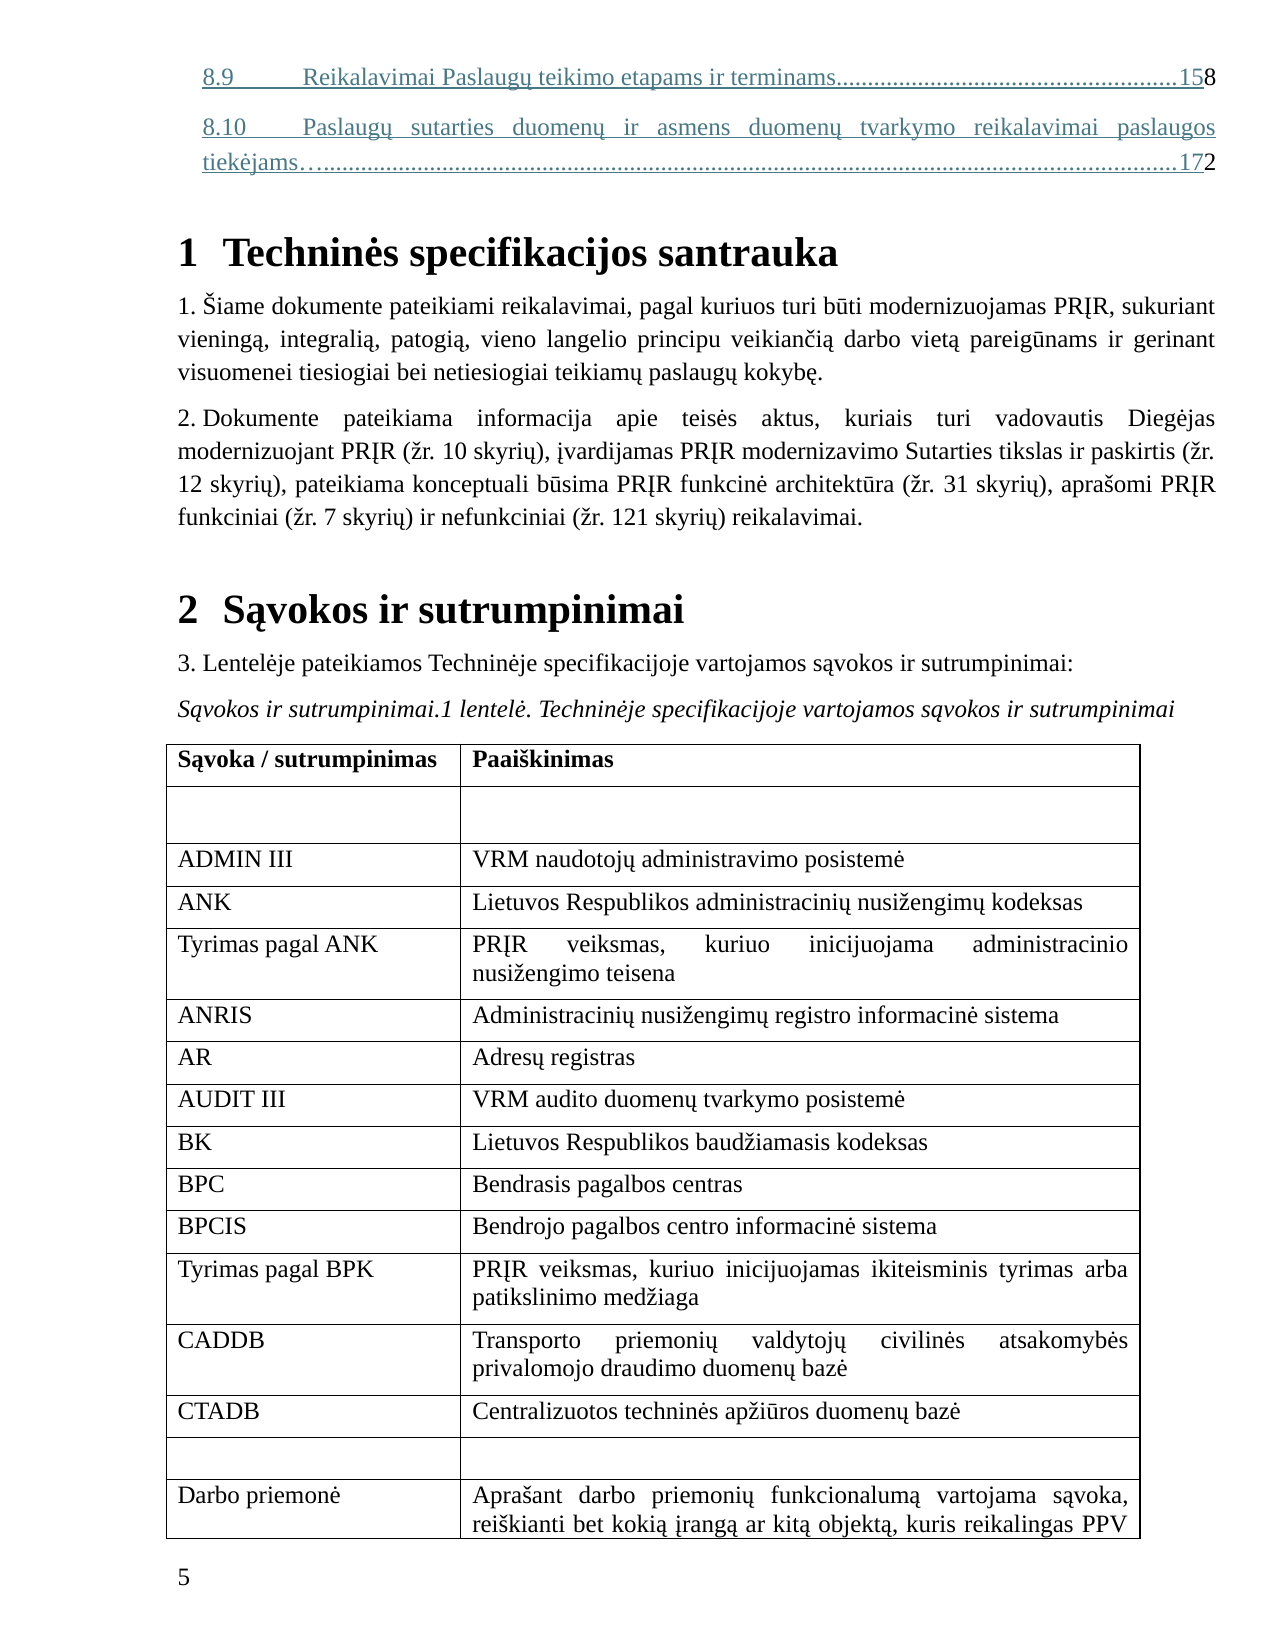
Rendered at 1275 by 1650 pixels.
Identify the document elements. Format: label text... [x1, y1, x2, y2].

table_cell Centralizuotos techninės apžiūros duomenų bazė [461, 1396, 1139, 1437]
subtitle Sąvokos ir sutrumpinimai [177, 585, 1216, 633]
table_cell VRM naudotojų administravimo posistemė [461, 844, 1139, 886]
table_cell [461, 787, 1139, 843]
table_cell VRM audito duomenų tvarkymo posistemė [461, 1085, 1139, 1126]
table_cell Lietuvos Respublikos administracinių nusižengimų kodeksas [461, 887, 1139, 928]
table_cell Tyrimas pagal ANK [167, 929, 460, 999]
list Lentelėje pateikiamos Techninėje specifikacijoje vartojamos sąvokos ir sutrumpinimai: [177, 648, 1216, 677]
table_cell AR [167, 1042, 460, 1083]
list Dokumente pateikiama informacija apie teisės aktus, kuriais turi vadovautis Diegėjas modernizuojant PRĮR (žr. 4 skyrių), įvardijamas PRĮR modernizavimo Sutarties tikslas ir paskirtis (žr. 5 skyrių), pateikiama konceptuali būsima PRĮR funkcinė architektūra (žr. 7.2 skyrių), aprašomi PRĮR funkciniai (žr. 7 skyrių) ir nefunkciniai (žr. 8 skyrių) reikalavimai. [177, 403, 1216, 531]
table_cell [167, 787, 460, 843]
table_cell CADDB [167, 1325, 460, 1395]
text Sąvokos ir sutrumpinimai.1 lentelė. Techninėje specifikacijoje vartojamos sąvokos ir sutrumpinimai [177, 694, 1216, 723]
table_header Sąvoka / sutrumpinimas [167, 745, 460, 786]
table_header Paaiškinimas [461, 745, 1139, 786]
table_cell Adresų registras [461, 1042, 1139, 1083]
subtitle Techninės specifikacijos santrauka [177, 228, 1216, 276]
table_cell Administracinių nusižengimų registro informacinė sistema [461, 1000, 1139, 1041]
table_cell ANRIS [167, 1000, 460, 1041]
table_cell PRĮR veiksmas, kuriuo inicijuojama administracinio nusižengimo teisena [461, 929, 1139, 999]
list Šiame dokumente pateikiami reikalavimai, pagal kuriuos turi būti modernizuojamas PRĮR, sukuriant vieningą, integralią, patogią, vieno langelio principu veikiančią darbo vietą pareigūnams ir gerinant visuomenei tiesiogiai bei netiesiogiai teikiamų paslaugų kokybę. [177, 291, 1216, 386]
table_cell Transporto priemonių valdytojų civilinės atsakomybės privalomojo draudimo duomenų bazė [461, 1325, 1139, 1395]
table_cell [167, 1438, 460, 1479]
table_cell AUDIT III [167, 1085, 460, 1126]
table_cell Bendrojo pagalbos centro informacinė sistema [461, 1211, 1139, 1253]
table_cell Aprašant darbo priemonių funkcionalumą vartojama sąvoka, reiškianti bet kokią įrangą ar kitą objektą, kuris reikalingas PPV [461, 1480, 1139, 1538]
table_cell BPC [167, 1169, 460, 1210]
table_cell PRĮR veiksmas, kuriuo inicijuojamas ikiteisminis tyrimas arba patikslinimo medžiaga [461, 1254, 1139, 1324]
text 8.10 Paslaugų sutarties duomenų ir asmens duomenų tvarkymo reikalavimai paslaugos tiekėjams…. 172 [202, 109, 1216, 137]
table_cell CTADB [167, 1396, 460, 1437]
table_cell Tyrimas pagal BPK [167, 1254, 460, 1324]
table_cell [461, 1438, 1139, 1479]
table_cell BK [167, 1127, 460, 1168]
table_cell ANK [167, 887, 460, 928]
table_cell Lietuvos Respublikos baudžiamasis kodeksas [461, 1127, 1139, 1168]
table_cell BPCIS [167, 1211, 460, 1253]
table_cell Darbo priemonė [167, 1480, 460, 1538]
table_cell Bendrasis pagalbos centras [461, 1169, 1139, 1210]
table_cell ADMIN III [167, 844, 460, 886]
text 8.10 Paslaugų sutarties duomenų ir asmens duomenų tvarkymo reikalavimai paslaugos tiekėjams…. 172 [202, 138, 1216, 176]
text 8.9 Reikalavimai Paslaugų teikimo etapams ir terminams 158 [202, 59, 1216, 93]
